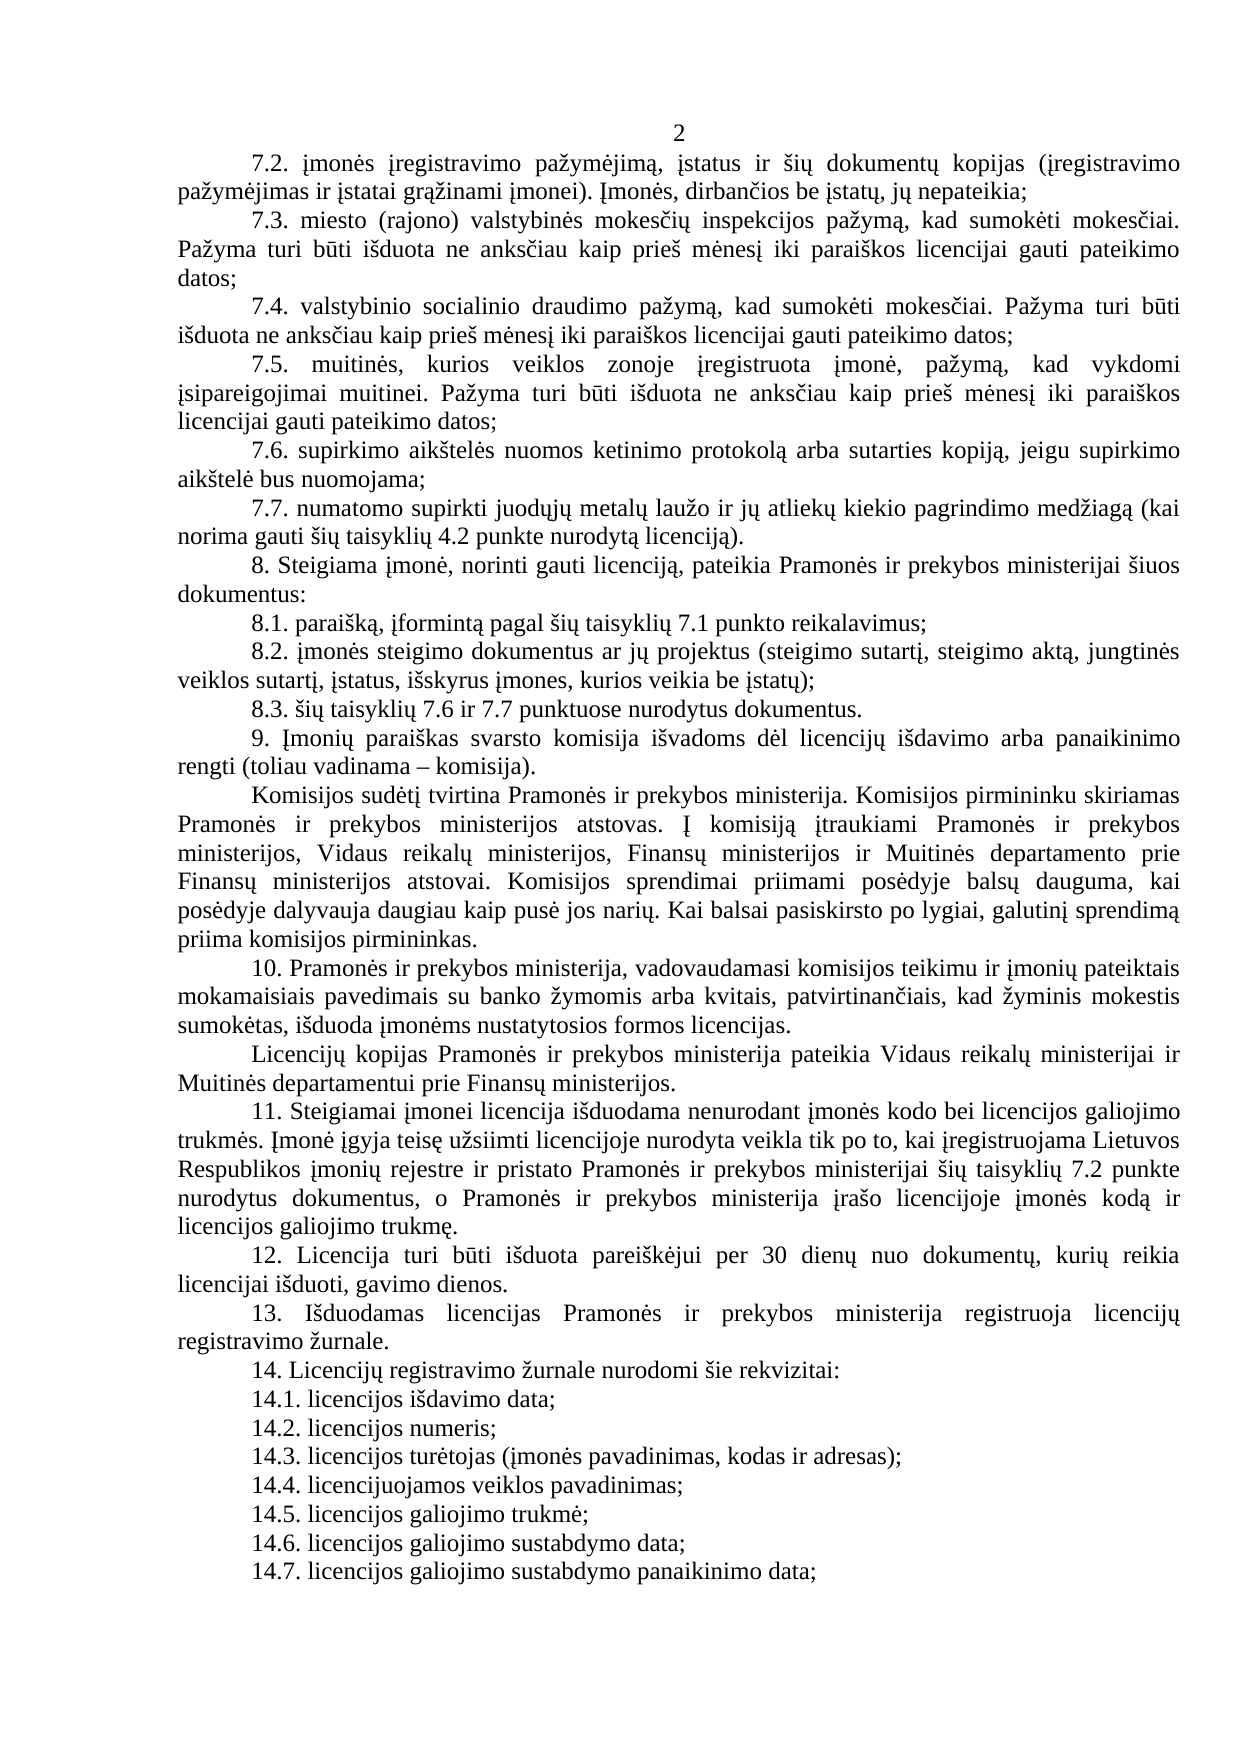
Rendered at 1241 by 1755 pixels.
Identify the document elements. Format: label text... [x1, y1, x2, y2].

text 8.2. įmonės steigimo dokumentus ar jų projektus (steigimo sutartį, steigimo aktą, jungtinės veiklos sutartį, įstatus, išskyrus įmones, kurios veikia be įstatų); [177, 636, 1181, 694]
text 8.3. šių taisyklių 7.6 ir 7.7 punktuose nurodytus dokumentus. [177, 694, 1181, 723]
text 14. Licencijų registravimo žurnale nurodomi šie rekvizitai: [177, 1355, 1181, 1384]
text 7.7. numatomo supirkti juodųjų metalų laužo ir jų atliekų kiekio pagrindimo medžiagą (kai norima gauti šių taisyklių 4.2 punkte nurodytą licenciją). [177, 493, 1181, 550]
text 7.5. muitinės, kurios veiklos zonoje įregistruota įmonė, pažymą, kad vykdomi įsipareigojimai muitinei. Pažyma turi būti išduota ne anksčiau kaip prieš mėnesį iki paraiškos licencijai gauti pateikimo datos; [177, 349, 1181, 435]
text 14.6. licencijos galiojimo sustabdymo data; [177, 1528, 1181, 1556]
text 8. Steigiama įmonė, norinti gauti licenciją, pateikia Pramonės ir prekybos ministerijai šiuos dokumentus: [177, 550, 1181, 608]
text 14.5. licencijos galiojimo trukmė; [177, 1499, 1181, 1528]
text 10. Pramonės ir prekybos ministerija, vadovaudamasi komisijos teikimu ir įmonių pateiktais mokamaisiais pavedimais su banko žymomis arba kvitais, patvirtinančiais, kad žyminis mokestis sumokėtas, išduoda įmonėms nustatytosios formos licencijas. [177, 953, 1181, 1039]
text 7.4. valstybinio socialinio draudimo pažymą, kad sumokėti mokesčiai. Pažyma turi būti išduota ne anksčiau kaip prieš mėnesį iki paraiškos licencijai gauti pateikimo datos; [177, 291, 1181, 349]
text 14.1. licencijos išdavimo data; [177, 1384, 1181, 1413]
text 7.2. įmonės įregistravimo pažymėjimą, įstatus ir šių dokumentų kopijas (įregistravimo pažymėjimas ir įstatai grąžinami įmonei). Įmonės, dirbančios be įstatų, jų nepateikia; [177, 148, 1181, 205]
text 14.3. licencijos turėtojas (įmonės pavadinimas, kodas ir adresas); [177, 1441, 1181, 1470]
text 14.7. licencijos galiojimo sustabdymo panaikinimo data; [177, 1556, 1181, 1585]
text 9. Įmonių paraiškas svarsto komisija išvadoms dėl licencijų išdavimo arba panaikinimo rengti (toliau vadinama – komisija). [177, 723, 1181, 780]
text 14.2. licencijos numeris; [177, 1413, 1181, 1441]
text 12. Licencija turi būti išduota pareiškėjui per 30 dienų nuo dokumentų, kurių reikia licencijai išduoti, gavimo dienos. [177, 1240, 1181, 1298]
text 7.3. miesto (rajono) valstybinės mokesčių inspekcijos pažymą, kad sumokėti mokesčiai. Pažyma turi būti išduota ne anksčiau kaip prieš mėnesį iki paraiškos licencijai gauti pateikimo datos; [177, 205, 1181, 291]
text Licencijų kopijas Pramonės ir prekybos ministerija pateikia Vidaus reikalų ministerijai ir Muitinės departamentui prie Finansų ministerijos. [177, 1039, 1181, 1096]
text 8.1. paraišką, įformintą pagal šių taisyklių 7.1 punkto reikalavimus; [177, 608, 1181, 636]
text 14.4. licencijuojamos veiklos pavadinimas; [177, 1470, 1181, 1499]
text 7.6. supirkimo aikštelės nuomos ketinimo protokolą arba sutarties kopiją, jeigu supirkimo aikštelė bus nuomojama; [177, 435, 1181, 493]
text Komisijos sudėtį tvirtina Pramonės ir prekybos ministerija. Komisijos pirmininku skiriamas Pramonės ir prekybos ministerijos atstovas. Į komisiją įtraukiami Pramonės ir prekybos ministerijos, Vidaus reikalų ministerijos, Finansų ministerijos ir Muitinės departamento prie Finansų ministerijos atstovai. Komisijos sprendimai priimami posėdyje balsų dauguma, kai posėdyje dalyvauja daugiau kaip pusė jos narių. Kai balsai pasiskirsto po lygiai, galutinį sprendimą priima komisijos pirmininkas. [177, 780, 1181, 953]
text 11. Steigiamai įmonei licencija išduodama nenurodant įmonės kodo bei licencijos galiojimo trukmės. Įmonė įgyja teisę užsiimti licencijoje nurodyta veikla tik po to, kai įregistruojama Lietuvos Respublikos įmonių rejestre ir pristato Pramonės ir prekybos ministerijai šių taisyklių 7.2 punkte nurodytus dokumentus, o Pramonės ir prekybos ministerija įrašo licencijoje įmonės kodą ir licencijos galiojimo trukmę. [177, 1096, 1181, 1240]
text 13. Išduodamas licencijas Pramonės ir prekybos ministerija registruoja licencijų registravimo žurnale. [177, 1298, 1181, 1355]
